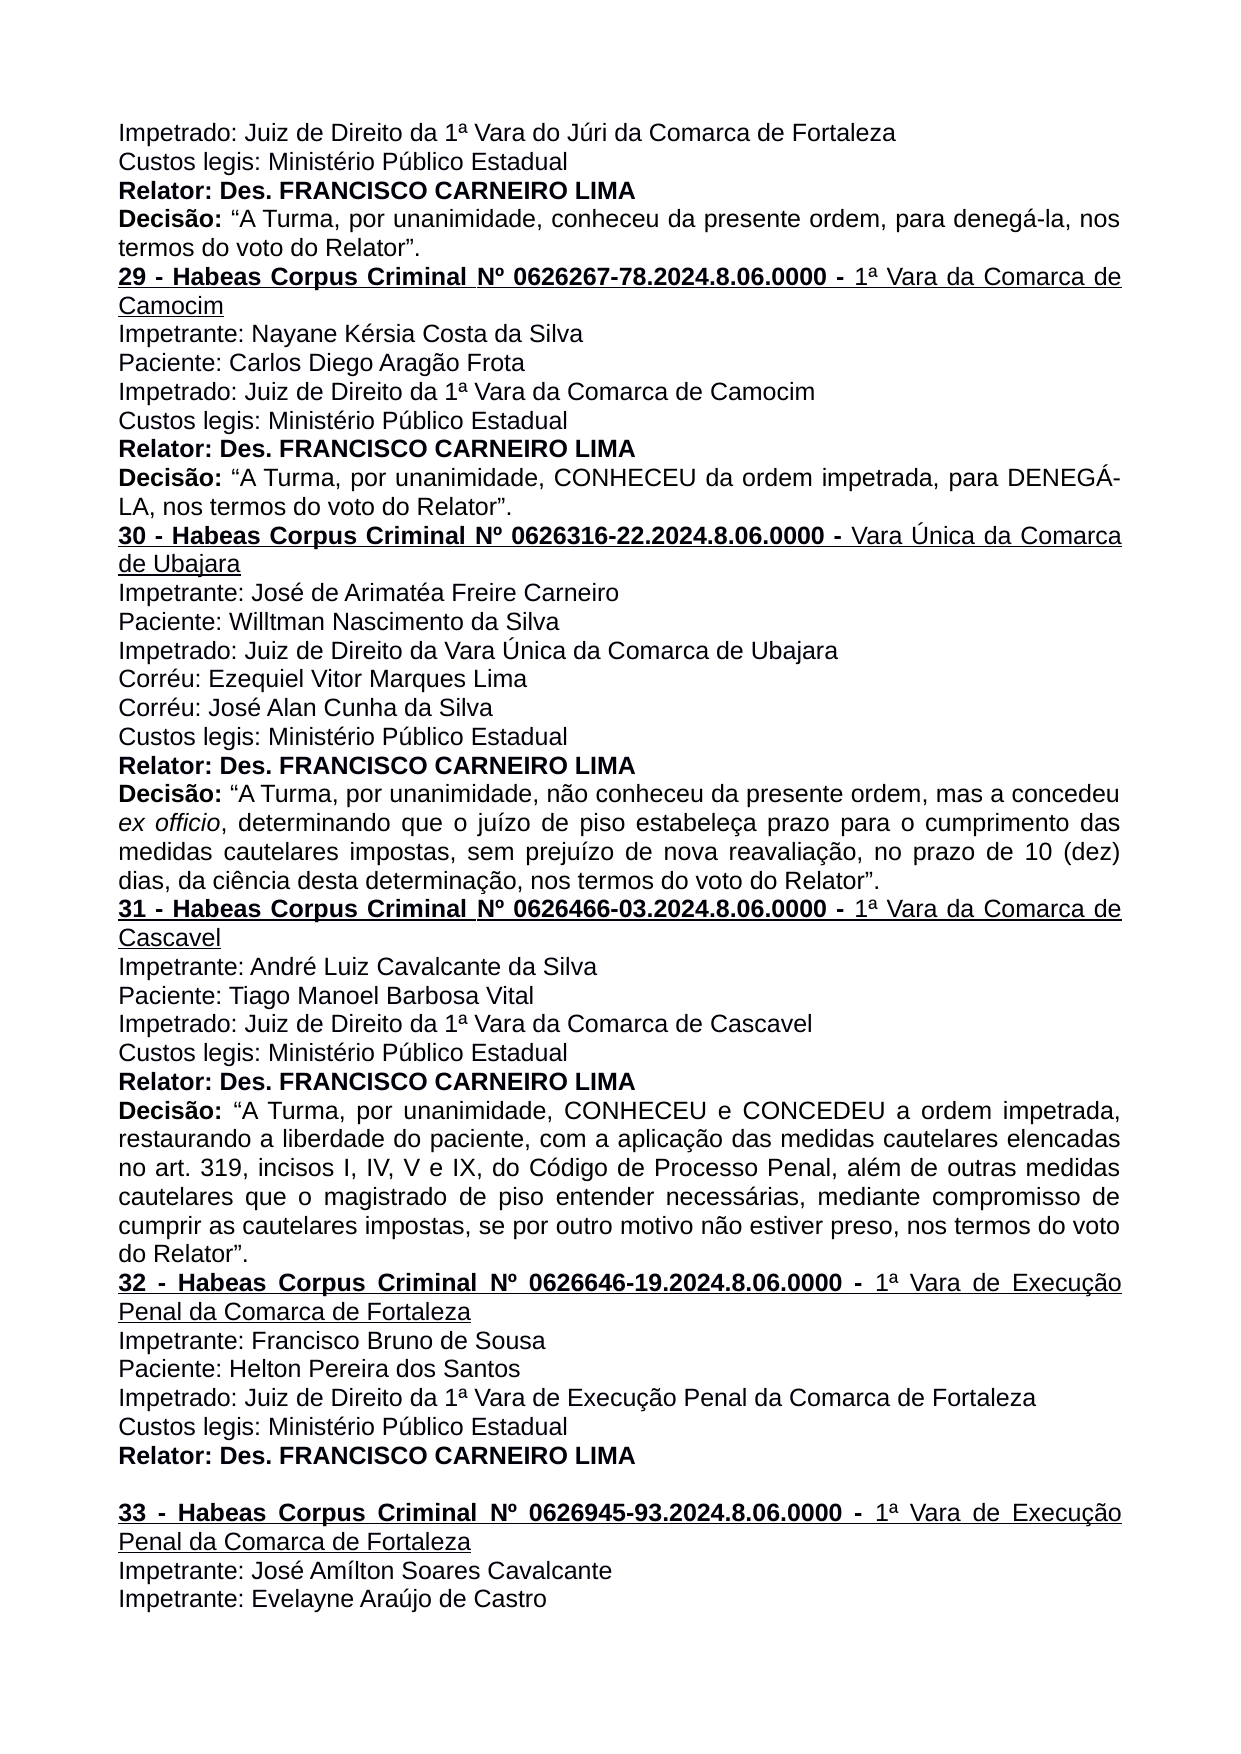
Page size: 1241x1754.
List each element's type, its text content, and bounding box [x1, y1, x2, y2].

text Impetrante: José de Arimatéa Freire Carneiro [118, 578, 1122, 607]
text 32 - Habeas Corpus Criminal Nº 0626646-19.2024.8.06.0000 - 1ª Vara de Execução [118, 1268, 1122, 1293]
text Impetrado: Juiz de Direito da Vara Única da Comarca de Ubajara [118, 636, 1122, 664]
text de Ubajara [118, 547, 1122, 578]
text Impetrante: Francisco Bruno de Sousa [118, 1326, 1122, 1354]
text Custos legis: Ministério Público Estadual [118, 722, 1122, 751]
text Relator: Des. FRANCISCO CARNEIRO LIMA [118, 434, 1122, 463]
text Impetrante: André Luiz Cavalcante da Silva [118, 952, 1122, 981]
text 31 - Habeas Corpus Criminal Nº 0626466-03.2024.8.06.0000 - 1ª Vara da Comarca de [118, 894, 1122, 919]
text Paciente: Helton Pereira dos Santos [118, 1354, 1122, 1383]
text Camocim [118, 288, 1122, 319]
text Relator: Des. FRANCISCO CARNEIRO LIMA [118, 751, 1122, 779]
text Corréu: José Alan Cunha da Silva [118, 693, 1122, 722]
text Impetrado: Juiz de Direito da 1ª Vara de Execução Penal da Comarca de Fortaleza [118, 1383, 1122, 1412]
text Impetrado: Juiz de Direito da 1ª Vara da Comarca de Cascavel [118, 1009, 1122, 1038]
text Cascavel [118, 920, 1122, 952]
text Impetrante: José Amílton Soares Cavalcante [118, 1556, 1122, 1584]
text Relator: Des. FRANCISCO CARNEIRO LIMA [118, 1441, 1122, 1469]
text Penal da Comarca de Fortaleza [118, 1294, 1122, 1326]
text Custos legis: Ministério Público Estadual [118, 147, 1122, 176]
text Paciente: Willtman Nascimento da Silva [118, 607, 1122, 636]
text Impetrado: Juiz de Direito da 1ª Vara da Comarca de Camocim [118, 377, 1122, 406]
text Relator: Des. FRANCISCO CARNEIRO LIMA [118, 1067, 1122, 1096]
text Penal da Comarca de Fortaleza [118, 1524, 1122, 1556]
text Impetrado: Juiz de Direito da 1ª Vara do Júri da Comarca de Fortaleza [118, 118, 1122, 147]
text Impetrante: Evelayne Araújo de Castro [118, 1584, 1122, 1613]
text Paciente: Tiago Manoel Barbosa Vital [118, 981, 1122, 1009]
text Custos legis: Ministério Público Estadual [118, 1412, 1122, 1441]
text Custos legis: Ministério Público Estadual [118, 1038, 1122, 1067]
text Paciente: Carlos Diego Aragão Frota [118, 348, 1122, 377]
text 30 - Habeas Corpus Criminal Nº 0626316-22.2024.8.06.0000 - Vara Única da Comarca [118, 521, 1122, 546]
text Decisão: “A Turma, por unanimidade, CONHECEU da ordem impetrada, para DENEGÁ-LA, nos termos do voto do Relator”. [118, 463, 1122, 521]
text Decisão: “A Turma, por unanimidade, não conheceu da presente ordem, mas a concedeu ex officio, determinando que o juízo de piso estabeleça prazo para o cumprimento das medidas cautelares impostas, sem prejuízo de nova reavaliação, no prazo de 10 (dez) dias, da ciência desta determinação, nos termos do voto do Relator”. [118, 779, 1122, 894]
text 33 - Habeas Corpus Criminal Nº 0626945-93.2024.8.06.0000 - 1ª Vara de Execução [118, 1498, 1122, 1523]
text Relator: Des. FRANCISCO CARNEIRO LIMA [118, 176, 1122, 204]
text Decisão: “A Turma, por unanimidade, conheceu da presente ordem, para denegá-la, nos termos do voto do Relator”. [118, 204, 1122, 262]
text Impetrante: Nayane Kérsia Costa da Silva [118, 319, 1122, 348]
text Decisão: “A Turma, por unanimidade, CONHECEU e CONCEDEU a ordem impetrada, restaurando a liberdade do paciente, com a aplicação das medidas cautelares elencadas no art. 319, incisos I, IV, V e IX, do Código de Processo Penal, além de outras medidas cautelares que o magistrado de piso entender necessárias, mediante compromisso de cumprir as cautelares impostas, se por outro motivo não estiver preso, nos termos do voto do Relator”. [118, 1096, 1122, 1268]
text Corréu: Ezequiel Vitor Marques Lima [118, 664, 1122, 693]
text Custos legis: Ministério Público Estadual [118, 406, 1122, 434]
text 29 - Habeas Corpus Criminal Nº 0626267-78.2024.8.06.0000 - 1ª Vara da Comarca de [118, 262, 1122, 287]
